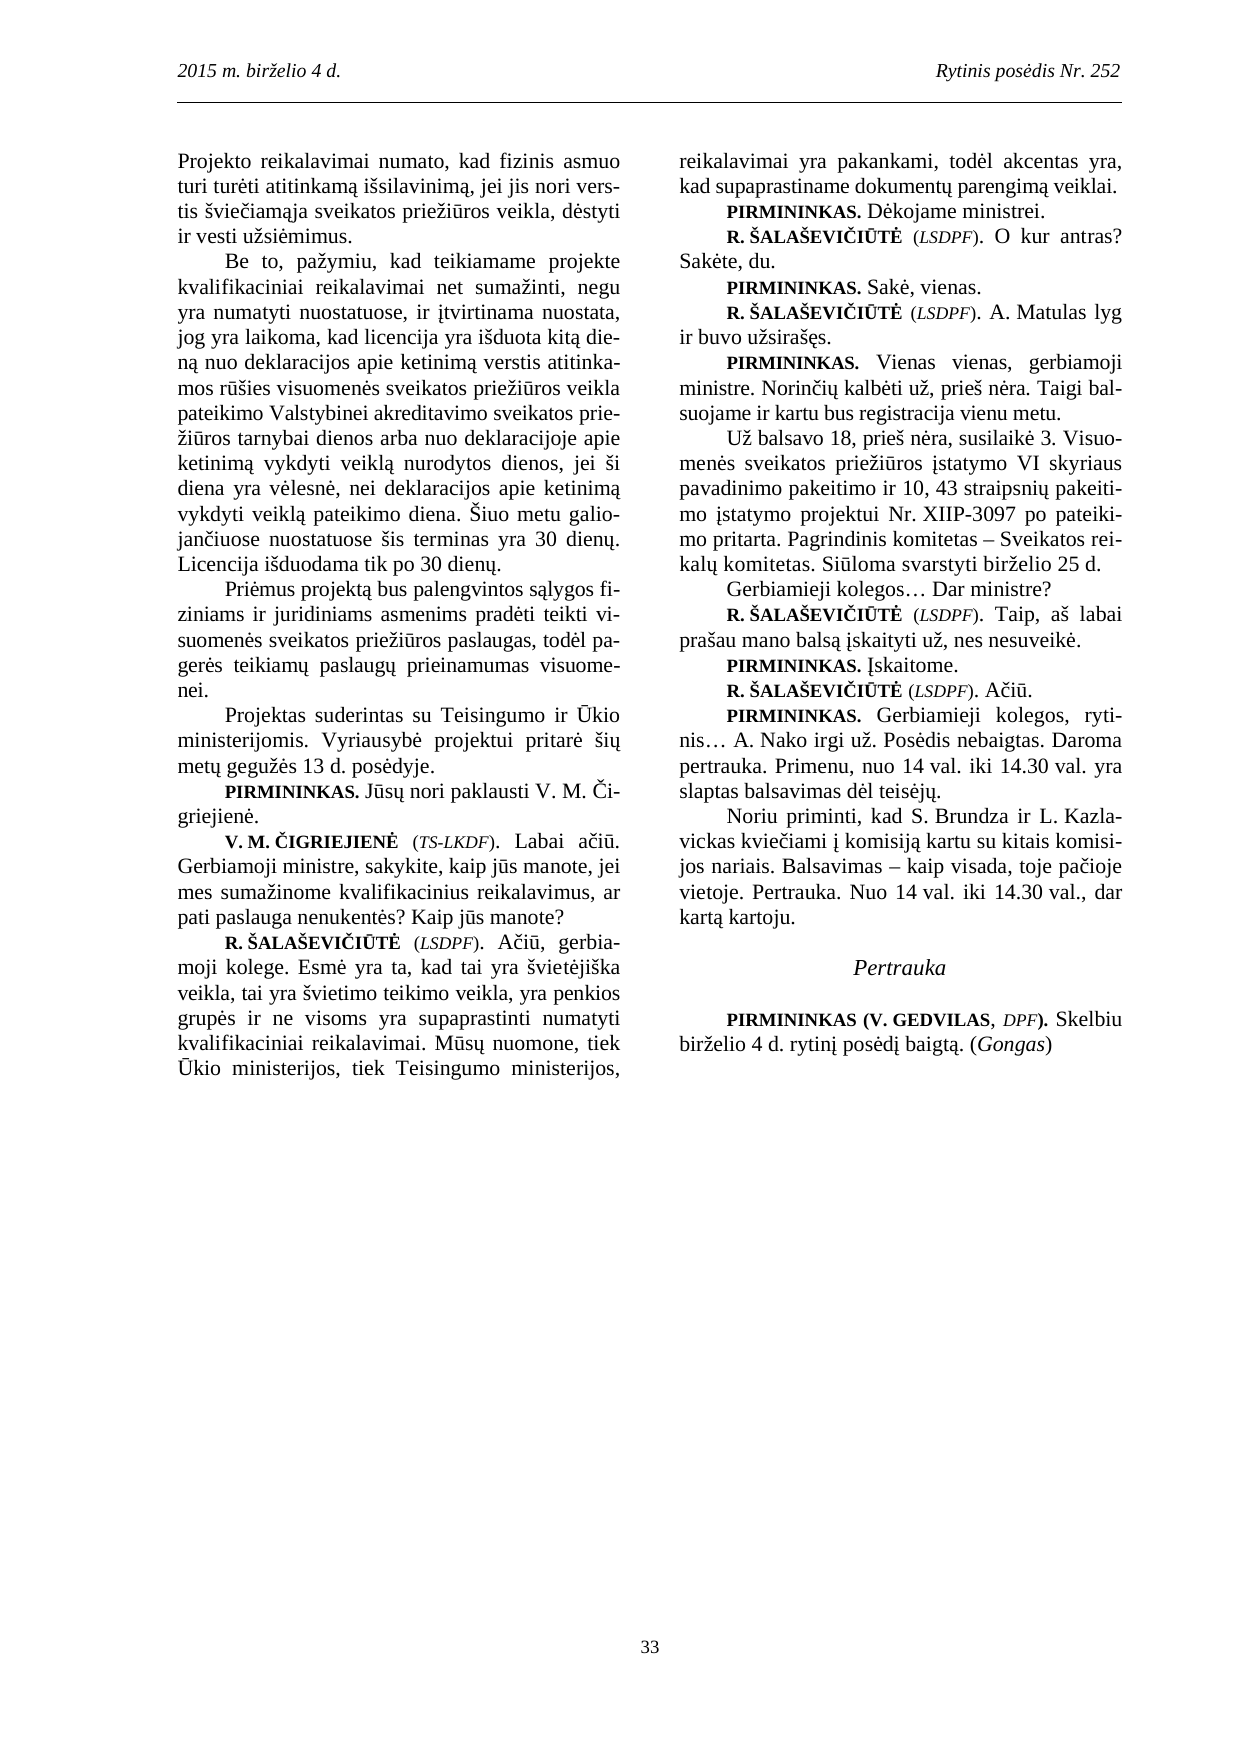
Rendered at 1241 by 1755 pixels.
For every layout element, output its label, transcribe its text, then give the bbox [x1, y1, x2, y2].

text Pro­jek­to rei­ka­la­vi­mai nu­ma­to, kad fi­zi­nis as­muo tu­ri tu­rė­ti ati­tin­ka­mą iš­si­la­vi­ni­mą, jei jis no­ri vers­tis švie­čia­mą­ja svei­ka­tos prie­žiū­ros veik­la, dės­ty­ti ir ves­ti už­si­ė­mi­mus. [177, 148, 620, 248]
text R. ŠALAŠEVIČIŪTĖ (LSDPF). Ačiū. [679, 677, 1122, 702]
text Už bal­sa­vo 18, prieš nė­ra, su­si­lai­kė 3. Vi­suo­me­nės svei­ka­tos prie­žiū­ros įsta­ty­mo VI sky­riaus pa­va­di­ni­mo pa­kei­ti­mo ir 10, 43 straips­nių pa­kei­ti­mo įsta­ty­mo pro­jek­tui Nr. XIIP-3097 po pa­tei­ki­mo pri­tar­ta. Pa­grin­di­nis ko­mi­te­tas – Svei­ka­tos rei­ka­lų ko­mi­te­tas. Siū­lo­ma svars­ty­ti bir­že­lio 25 d. [679, 425, 1122, 576]
text No­riu pri­min­ti, kad S. Brun­dza ir L. Kaz­la­vic­kas kvie­čia­mi į ko­mi­si­ją kar­tu su ki­tais ko­mi­si­jos na­riais. Bal­sa­vi­mas – kaip vi­sa­da, to­je pa­čio­je vie­to­je. Per­trau­ka. Nuo 14 val. iki 14.30 val., dar kar­tą kar­to­ju. [679, 803, 1122, 929]
text V. M. ČIGRIEJIENĖ (TS-LKDF). La­bai ačiū. Ger­bia­mo­ji mi­nist­re, sa­ky­ki­te, kaip jūs ma­no­te, jei mes su­ma­ži­no­me kva­li­fi­ka­ci­nius rei­ka­la­vi­mus, ar pa­ti pa­slau­ga ne­nu­ken­tės? Kaip jūs ma­no­te? [177, 828, 620, 929]
text R. ŠALAŠEVIČIŪTĖ (LSDPF). O kur ant­ras? Sa­kė­te, du. [679, 223, 1122, 274]
text PIRMININKAS. Ger­bia­mie­ji ko­le­gos, ry­ti­nis… A. Na­ko ir­gi už. Po­sė­dis ne­baig­tas. Da­ro­ma per­trau­ka. Pri­me­nu, nuo 14 val. iki 14.30 val. yra slap­tas bal­sa­vi­mas dėl tei­sė­jų. [679, 702, 1122, 803]
text PIRMININKAS. Sa­kė, vie­nas. [679, 274, 1122, 299]
text Ger­bia­mie­ji ko­le­gos… Dar mi­nist­re? [679, 576, 1122, 601]
text PIRMININKAS (V. GEDVILAS, DPF). Skel­biu bir­že­lio 4 d. ry­ti­nį po­sė­dį baig­tą. (Gon­gas) [679, 1006, 1122, 1056]
text rei­ka­la­vi­mai yra pa­kan­ka­mi, to­dėl ak­cen­tas yra, kad su­pap­ras­ti­na­me do­ku­men­tų pa­ren­gi­mą veik­lai. [679, 148, 1122, 198]
text PIRMININKAS. Vie­nas vie­nas, ger­bia­mo­ji mi­nist­re. No­rin­čių kal­bė­ti už, prieš nė­ra. Tai­gi bal­suo­ja­me ir kar­tu bus re­gist­ra­ci­ja vie­nu me­tu. [679, 349, 1122, 425]
text PIRMININKAS. Dė­ko­ja­me mi­nist­rei. [679, 198, 1122, 223]
text R. ŠALAŠEVIČIŪTĖ (LSDPF). Ačiū, ger­bia­mo­ji ko­le­ge. Es­mė yra ta, kad tai yra švie­tė­jiš­ka veik­la, tai yra švie­ti­mo tei­ki­mo veik­la, yra pen­kios gru­pės ir ne vi­soms yra su­pap­ras­tin­ti nu­ma­ty­ti kva­li­fi­ka­ci­niai rei­ka­la­vi­mai. Mū­sų nuo­mo­ne, tiek Ūkio mi­nis­te­ri­jos, tiek Tei­sin­gu­mo mi­nis­te­ri­jos, [177, 929, 620, 1080]
text R. ŠALAŠEVIČIŪTĖ (LSDPF). Taip, aš la­bai pra­šau ma­no bal­są įskai­ty­ti už, nes ne­su­vei­kė. [679, 601, 1122, 652]
text Pri­ėmus pro­jek­tą bus pa­leng­vin­tos są­ly­gos fi­zi­niams ir ju­ri­di­niams as­me­nims pra­dė­ti teik­ti vi­suo­me­nės svei­ka­tos prie­žiū­ros pa­slau­gas, to­dėl pa­ge­rės tei­kia­mų pa­slau­gų pri­ei­na­mu­mas vi­suo­me­nei. [177, 576, 620, 702]
text Pro­jek­tas su­de­rin­tas su Tei­sin­gu­mo ir Ūkio mi­nis­te­ri­jo­mis. Vy­riau­sy­bė pro­jek­tui pri­ta­rė šių me­tų ge­gu­žės 13 d. po­sė­dy­je. [177, 702, 620, 778]
text Be to, pa­žy­miu, kad tei­kia­ma­me pro­jek­te kva­li­fi­ka­ci­niai rei­ka­la­vi­mai net su­ma­žin­ti, ne­gu yra nu­ma­ty­ti nuo­sta­tuo­se, ir įtvir­ti­na­ma nuo­sta­ta, jog yra lai­ko­ma, kad li­cen­ci­ja yra iš­duo­ta ki­tą die­ną nuo de­kla­ra­ci­jos apie ke­ti­ni­mą vers­tis ati­tin­ka­mos rū­šies vi­suo­me­nės svei­ka­tos prie­žiū­ros veik­la pa­tei­ki­mo Vals­ty­bi­nei ak­re­di­ta­vi­mo svei­ka­tos prie­žiū­ros tar­ny­bai die­nos ar­ba nuo de­kla­ra­ci­jo­je apie ke­ti­ni­mą vyk­dy­ti veik­lą nu­ro­dy­tos die­nos, jei ši die­na yra vė­les­nė, nei de­kla­ra­ci­jos apie ke­ti­ni­mą vyk­dy­ti veik­lą pa­tei­ki­mo die­na. Šiuo me­tu ga­lio­jan­čiuo­se nuo­sta­tuo­se šis ter­mi­nas yra 30 die­nų. Li­cen­ci­ja iš­duo­da­ma tik po 30 die­nų. [177, 248, 620, 576]
text PIRMININKAS. Įskai­to­me. [679, 652, 1122, 677]
text PIRMININKAS. Jū­sų no­ri pa­klaus­ti V. M. Či­g­rie­jie­nė. [177, 778, 620, 828]
text R. ŠALAŠEVIČIŪTĖ (LSDPF). A. Ma­tu­las lyg ir bu­vo už­si­ra­šęs. [679, 299, 1122, 349]
text Per­trau­ka [679, 954, 1122, 981]
